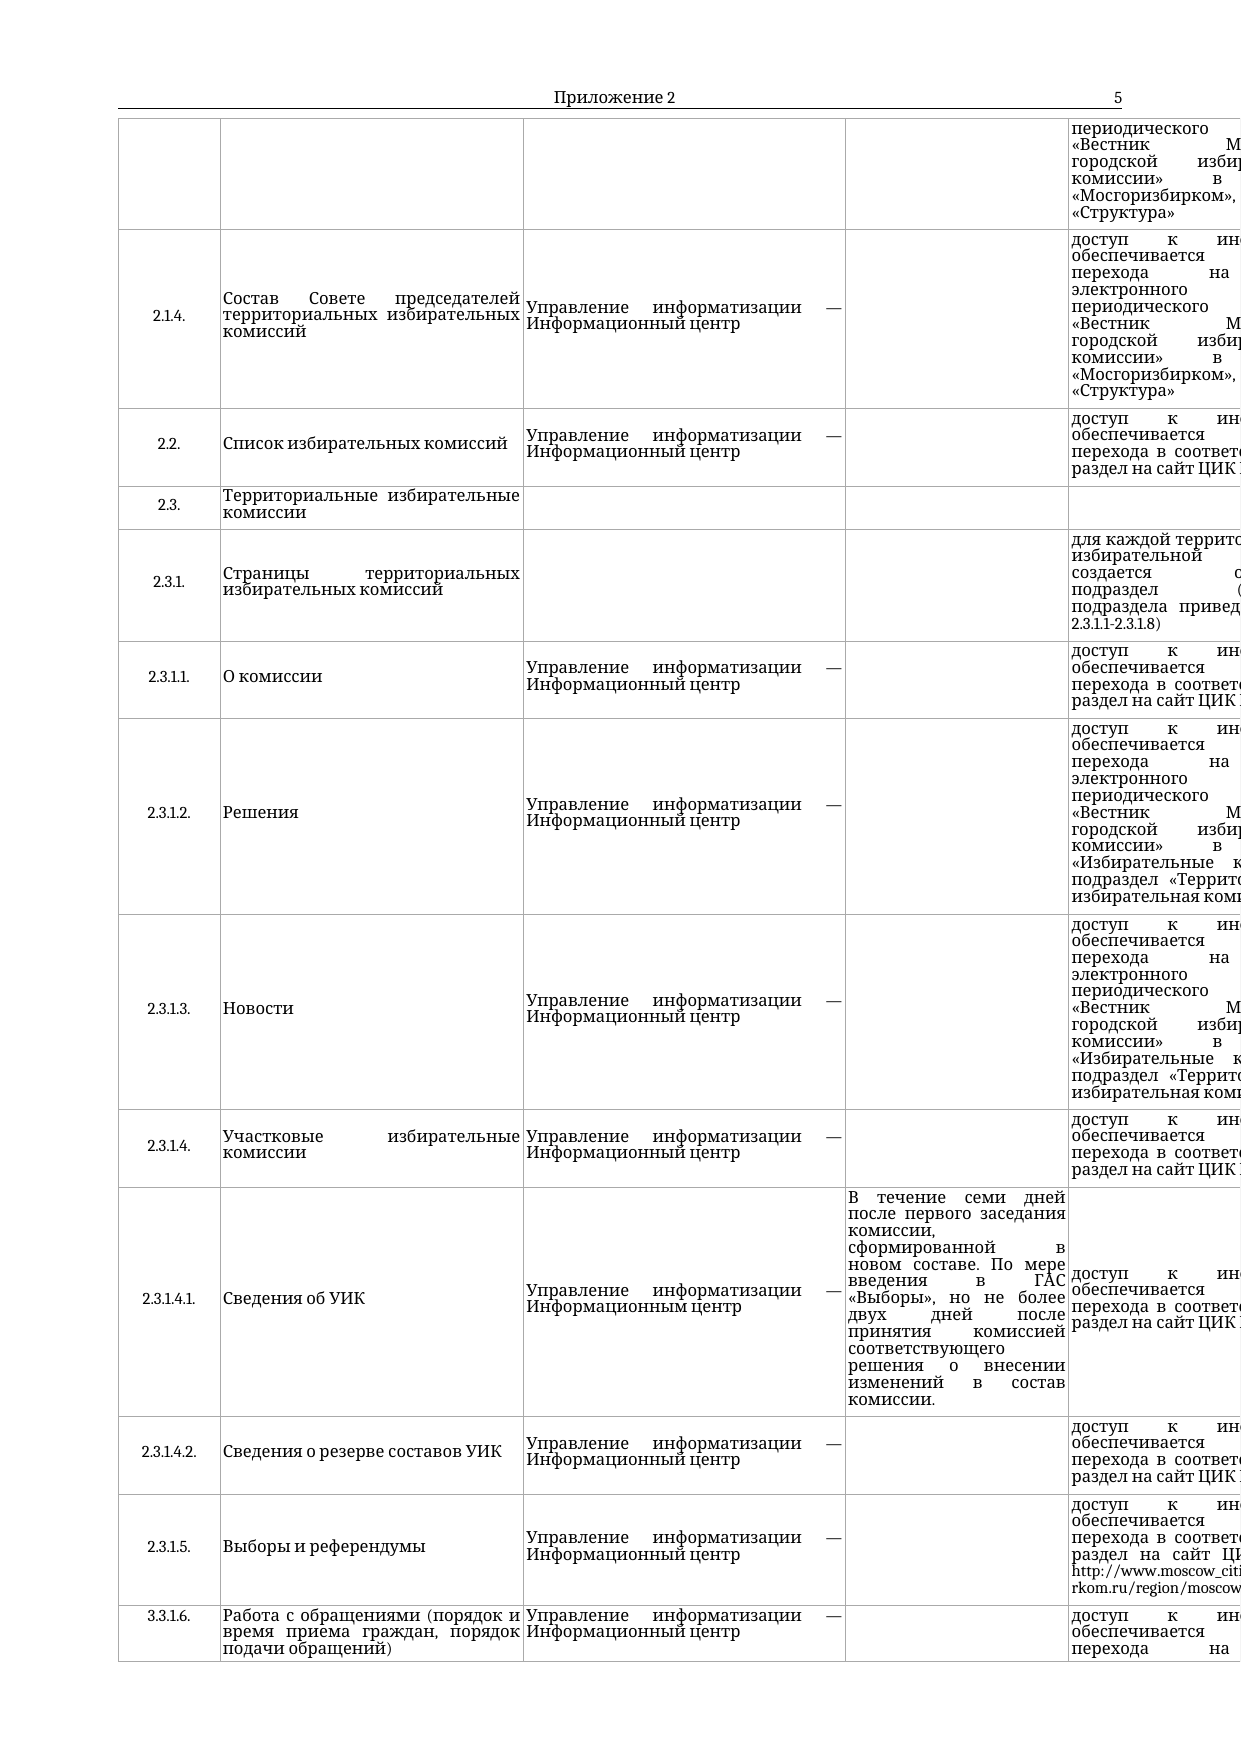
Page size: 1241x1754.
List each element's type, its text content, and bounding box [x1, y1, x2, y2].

table_cell Управление информатизации — Информационный центр [524, 230, 845, 408]
table_cell Сведения об УИК [221, 1188, 523, 1416]
table_cell 3.3.1.6. [119, 1606, 220, 1661]
table_cell Выборы и референдумы [221, 1495, 523, 1605]
table_cell доступ к информации обеспечивается путем перехода в соответствующий раздел на сайт ЦИК России [1069, 409, 1240, 486]
table_cell доступ к информации обеспечивается путем перехода в соответствующий раздел на сайт ЦИК России [1069, 642, 1240, 718]
table_cell Решения [221, 719, 523, 914]
table_cell [846, 719, 1068, 914]
table_cell 2.3.1.3. [119, 915, 220, 1109]
table_cell доступ к информации обеспечивается путем перехода в соответствующий раздел на сайт ЦИК Россия http://www.moscow_citi.vybory.izbirkom.ru/region/moscow_city [1069, 1495, 1240, 1605]
table_cell Управление информатизации — Информационный центр [524, 1417, 845, 1494]
table_cell [846, 487, 1068, 529]
table_cell [524, 530, 845, 641]
table_cell для каждой территориальной избирательной комиссии создается отдельный подраздел (структура подраздела приведена в пп. 2.3.1.1-2.3.1.8) [1069, 530, 1240, 641]
table_cell [846, 1495, 1068, 1605]
table_cell Управление информатизации — Информационным центр [524, 1188, 845, 1416]
table_cell Управление информатизации — Информационный центр [524, 642, 845, 718]
table_cell [846, 1606, 1068, 1661]
table_cell 2.3.1.4. [119, 1110, 220, 1187]
table_cell [846, 1417, 1068, 1494]
table_cell Управление информатизации — Информационный центр [524, 1110, 845, 1187]
table_cell [846, 530, 1068, 641]
table_cell 2.3.1.1. [119, 642, 220, 718]
table_cell [846, 230, 1068, 408]
table_cell [846, 1110, 1068, 1187]
table_cell [846, 915, 1068, 1109]
table_cell [1069, 487, 1240, 529]
table_cell [524, 487, 845, 529]
table_cell [846, 119, 1068, 229]
table_cell 2.2. [119, 409, 220, 486]
table_cell 2.3. [119, 487, 220, 529]
table_cell доступ к информации обеспечивается путем перехода на сайт электронного периодического издания «Вестник Московской городской избирательной комиссии» в раздел «Избирательные комиссии», подраздел «Территориальная избирательная комиссия» [1069, 1606, 1240, 1661]
table_cell 2.3.1.4.2. [119, 1417, 220, 1494]
table_cell Состав Совете председателей территориальных избирательных комиссий [221, 230, 523, 408]
table_cell 2.3.1.2. [119, 719, 220, 914]
table_cell доступ к информации обеспечивается путем перехода на сайт электронного периодического издания «Вестник Московской городской избирательной комиссии» в раздел «Избирательные комиссии», подраздел «Территориальная избирательная комиссия» [1069, 719, 1240, 914]
table_cell 2.1.4. [119, 230, 220, 408]
table_cell доступ к информации обеспечивается путем перехода на сайт электронного периодического издания «Вестник Московской городской избирательной комиссии» в раздел «Избирательные комиссии», подраздел «Территориальная избирательная комиссия» [1069, 915, 1240, 1109]
table_cell Страницы территориальных избирательных комиссий [221, 530, 523, 641]
table_cell [846, 642, 1068, 718]
table_cell доступ к информации обеспечивается путем перехода на сайт электронного периодического издания «Вестник Московской городской избирательной комиссии» в раздел «Мосгоризбирком», подраздел «Структура» [1069, 119, 1240, 229]
table_cell доступ к информации обеспечивается путем перехода на сайт электронного периодического издания «Вестник Московской городской избирательной комиссии» в раздел «Мосгоризбирком», подраздел «Структура» [1069, 230, 1240, 408]
table_cell О комиссии [221, 642, 523, 718]
table_cell доступ к информации обеспечивается путем перехода в соответствующий раздел на сайт ЦИК России [1069, 1417, 1240, 1494]
table_cell [221, 119, 523, 229]
table_cell Управление информатизации — Информационный центр [524, 1495, 845, 1605]
table_cell 2.3.1.4.1. [119, 1188, 220, 1416]
table_cell 2.3.1. [119, 530, 220, 641]
table_cell [524, 119, 845, 229]
table_cell [119, 119, 220, 229]
table_cell Управление информатизации — Информационный центр [524, 409, 845, 486]
table_cell Список избирательных комиссий [221, 409, 523, 486]
table_cell Новости [221, 915, 523, 1109]
table_cell Работа с обращениями (порядок и время приема граждан, порядок подачи обращений) [221, 1606, 523, 1661]
table_cell Участковые избирательные комиссии [221, 1110, 523, 1187]
table_cell Территориальные избирательные комиссии [221, 487, 523, 529]
table_cell Управление информатизации — Информационный центр [524, 915, 845, 1109]
table_cell [846, 409, 1068, 486]
table_cell 2.3.1.5. [119, 1495, 220, 1605]
table_cell доступ к информации обеспечивается путем перехода в соответствующий раздел на сайт ЦИК России [1069, 1188, 1240, 1416]
table_cell В течение семи дней после первого заседания комиссии, сформированной в новом составе. По мере введения в ГАС «Выборы», но не более двух дней после принятия комиссией соответствующего решения о внесении изменений в состав комиссии. [846, 1188, 1068, 1416]
table_cell доступ к информации обеспечивается путем перехода в соответствующий раздел на сайт ЦИК России [1069, 1110, 1240, 1187]
table_cell Сведения о резерве составов УИК [221, 1417, 523, 1494]
table_cell Управление информатизации — Информационный центр [524, 1606, 845, 1661]
table_cell Управление информатизации — Информационный центр [524, 719, 845, 914]
